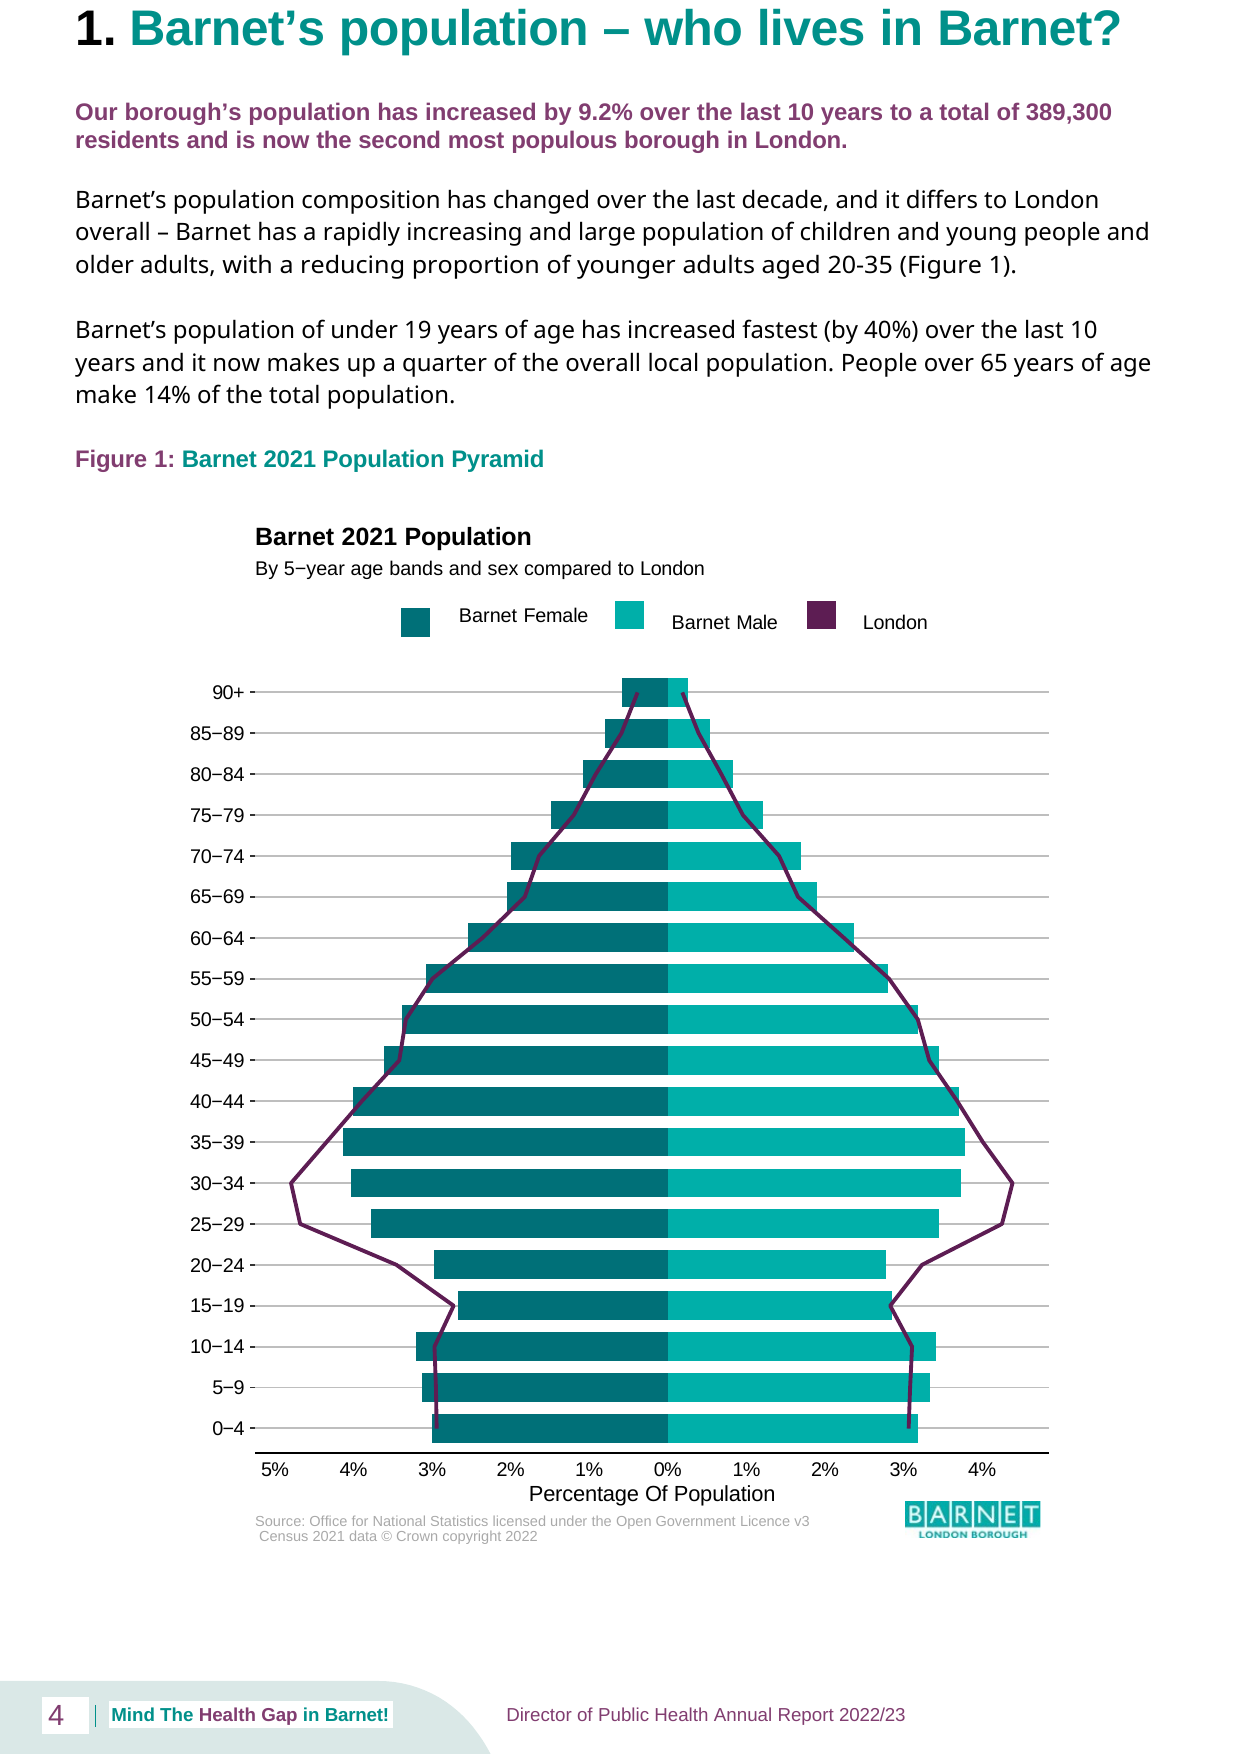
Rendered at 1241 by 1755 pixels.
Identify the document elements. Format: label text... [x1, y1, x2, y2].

text [710, 722, 1178, 744]
text [930, 1376, 1178, 1399]
subtitle Barnet’s population – who lives in Barnet? [75, 0, 1178, 57]
text 80−84 [190, 763, 583, 785]
text [965, 1143, 987, 1153]
text [961, 1172, 1008, 1182]
text [294, 1184, 351, 1194]
text London [863, 611, 1178, 634]
text Barnet’s population of under 19 years of age has increased fastest (by 40%) over the last 10 years and it now makes up a quarter of the overall local population. People over 65 years of age make 14% of the total population. [75, 313, 1153, 411]
text [688, 681, 1178, 704]
text Barnet 2021 Population [255, 522, 1178, 550]
text [886, 1266, 917, 1276]
text 75−79 [190, 804, 551, 826]
text [376, 1253, 434, 1264]
subtitle Our borough’s population has increased by 9.2% over the last 10 years to a total of 389,300 residents and is now the second most populous borough in London. [75, 97, 1178, 154]
text 0−4 [212, 1417, 432, 1440]
text [854, 926, 1178, 949]
text 85−89 [190, 722, 605, 744]
text Barnet Female [58, 604, 588, 626]
text [403, 1266, 434, 1276]
text Percentage Of Population [126, 1481, 1178, 1506]
text [961, 1184, 1010, 1194]
text [310, 1225, 371, 1235]
text 40−44 [190, 1090, 353, 1113]
text [959, 1090, 1178, 1113]
text [917, 1253, 1178, 1276]
text [894, 1294, 1178, 1317]
text [296, 1172, 351, 1182]
text [987, 1213, 1178, 1235]
text [888, 967, 1178, 990]
text [801, 844, 1178, 867]
text 15−19 [190, 1294, 450, 1317]
text [321, 1143, 343, 1153]
text 5−9 [212, 1376, 422, 1399]
text Barnet Male [671, 611, 780, 634]
text 25−29 [190, 1213, 318, 1235]
text 90+ [212, 681, 622, 704]
text By 5−year age bands and sex compared to London [255, 556, 1178, 579]
text [733, 763, 1178, 785]
text Source: Office for National Statistics licensed under the Open Government Licence v3 Census 2021 data © Crown copyright 2022 [255, 1514, 851, 1545]
text [939, 1225, 993, 1235]
text Barnet’s population composition has changed over the last decade, and it differs to London overall – Barnet has a rapidly increasing and large population of children and young people and older adults, with a reducing proportion of younger adults aged 20-35 (Figure 1). [75, 182, 1153, 280]
text [918, 1417, 1178, 1440]
text [939, 1049, 1178, 1072]
text [965, 1131, 979, 1141]
text 35−39 [190, 1131, 332, 1153]
text 30−34 [190, 1172, 297, 1194]
text [886, 1253, 938, 1264]
text 55−59 [190, 967, 426, 990]
text 65−69 [190, 885, 507, 908]
text 20−24 [190, 1253, 407, 1276]
text [918, 1008, 1178, 1031]
text [1008, 1172, 1178, 1194]
text [817, 885, 1178, 908]
text [936, 1335, 1178, 1358]
text [939, 1213, 1002, 1223]
text 60−64 [190, 926, 468, 949]
text [331, 1131, 343, 1141]
text 50−54 [190, 1008, 402, 1031]
text [979, 1131, 1178, 1153]
subtitle Figure 1: Barnet 2021 Population Pyramid [75, 445, 1178, 473]
text [442, 1294, 458, 1305]
text 10−14 [190, 1335, 416, 1358]
text [300, 1213, 371, 1223]
text 5% 4% 3% 2% 1% 0% 1% 2% 3% 4% [261, 1458, 1178, 1481]
text 70−74 [190, 844, 511, 867]
text 45−49 [190, 1049, 384, 1072]
text [763, 804, 1178, 826]
